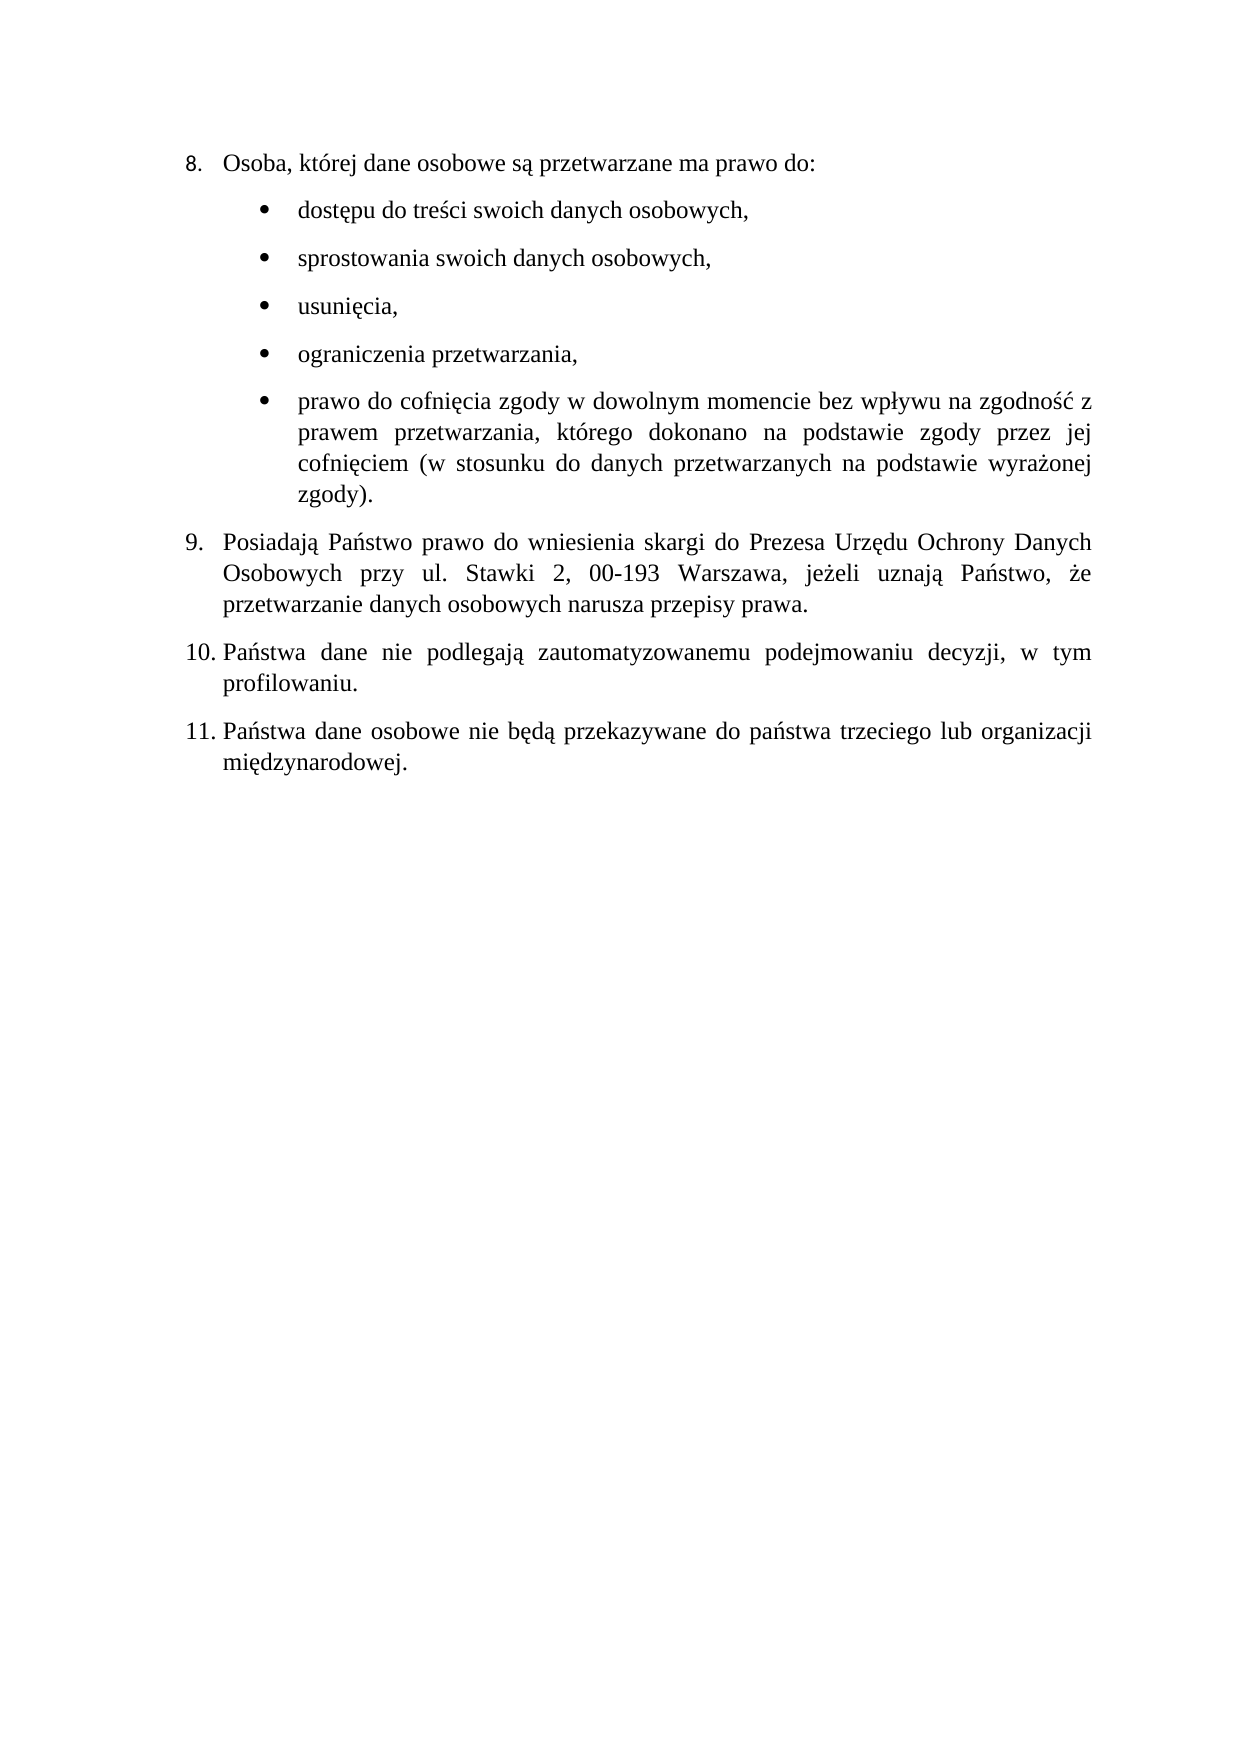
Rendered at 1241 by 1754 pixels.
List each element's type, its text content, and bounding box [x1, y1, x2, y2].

list usunięcia, [260, 291, 1093, 320]
list prawo do cofnięcia zgody w dowolnym momencie bez wpływu na zgodność z prawem przetwarzania, którego dokonano na podstawie zgody przez jej cofnięciem (w stosunku do danych przetwarzanych na podstawie wyrażonej zgody). [260, 386, 1093, 508]
list Państwa dane nie podlegają zautomatyzowanemu podejmowaniu decyzji, w tym profilowaniu. [185, 637, 1093, 697]
list sprostowania swoich danych osobowych, [260, 243, 1093, 272]
list ograniczenia przetwarzania, [260, 339, 1093, 367]
list Posiadają Państwo prawo do wniesienia skargi do Prezesa Urzędu Ochrony Danych Osobowych przy ul. Stawki 2, 00-193 Warszawa, jeżeli uznają Państwo, że przetwarzanie danych osobowych narusza przepisy prawa. [185, 527, 1093, 618]
list Osoba, której dane osobowe są przetwarzane ma prawo do: [185, 148, 1093, 177]
list Państwa dane osobowe nie będą przekazywane do państwa trzeciego lub organizacji międzynarodowej. [185, 716, 1093, 776]
list dostępu do treści swoich danych osobowych, [260, 196, 1093, 224]
